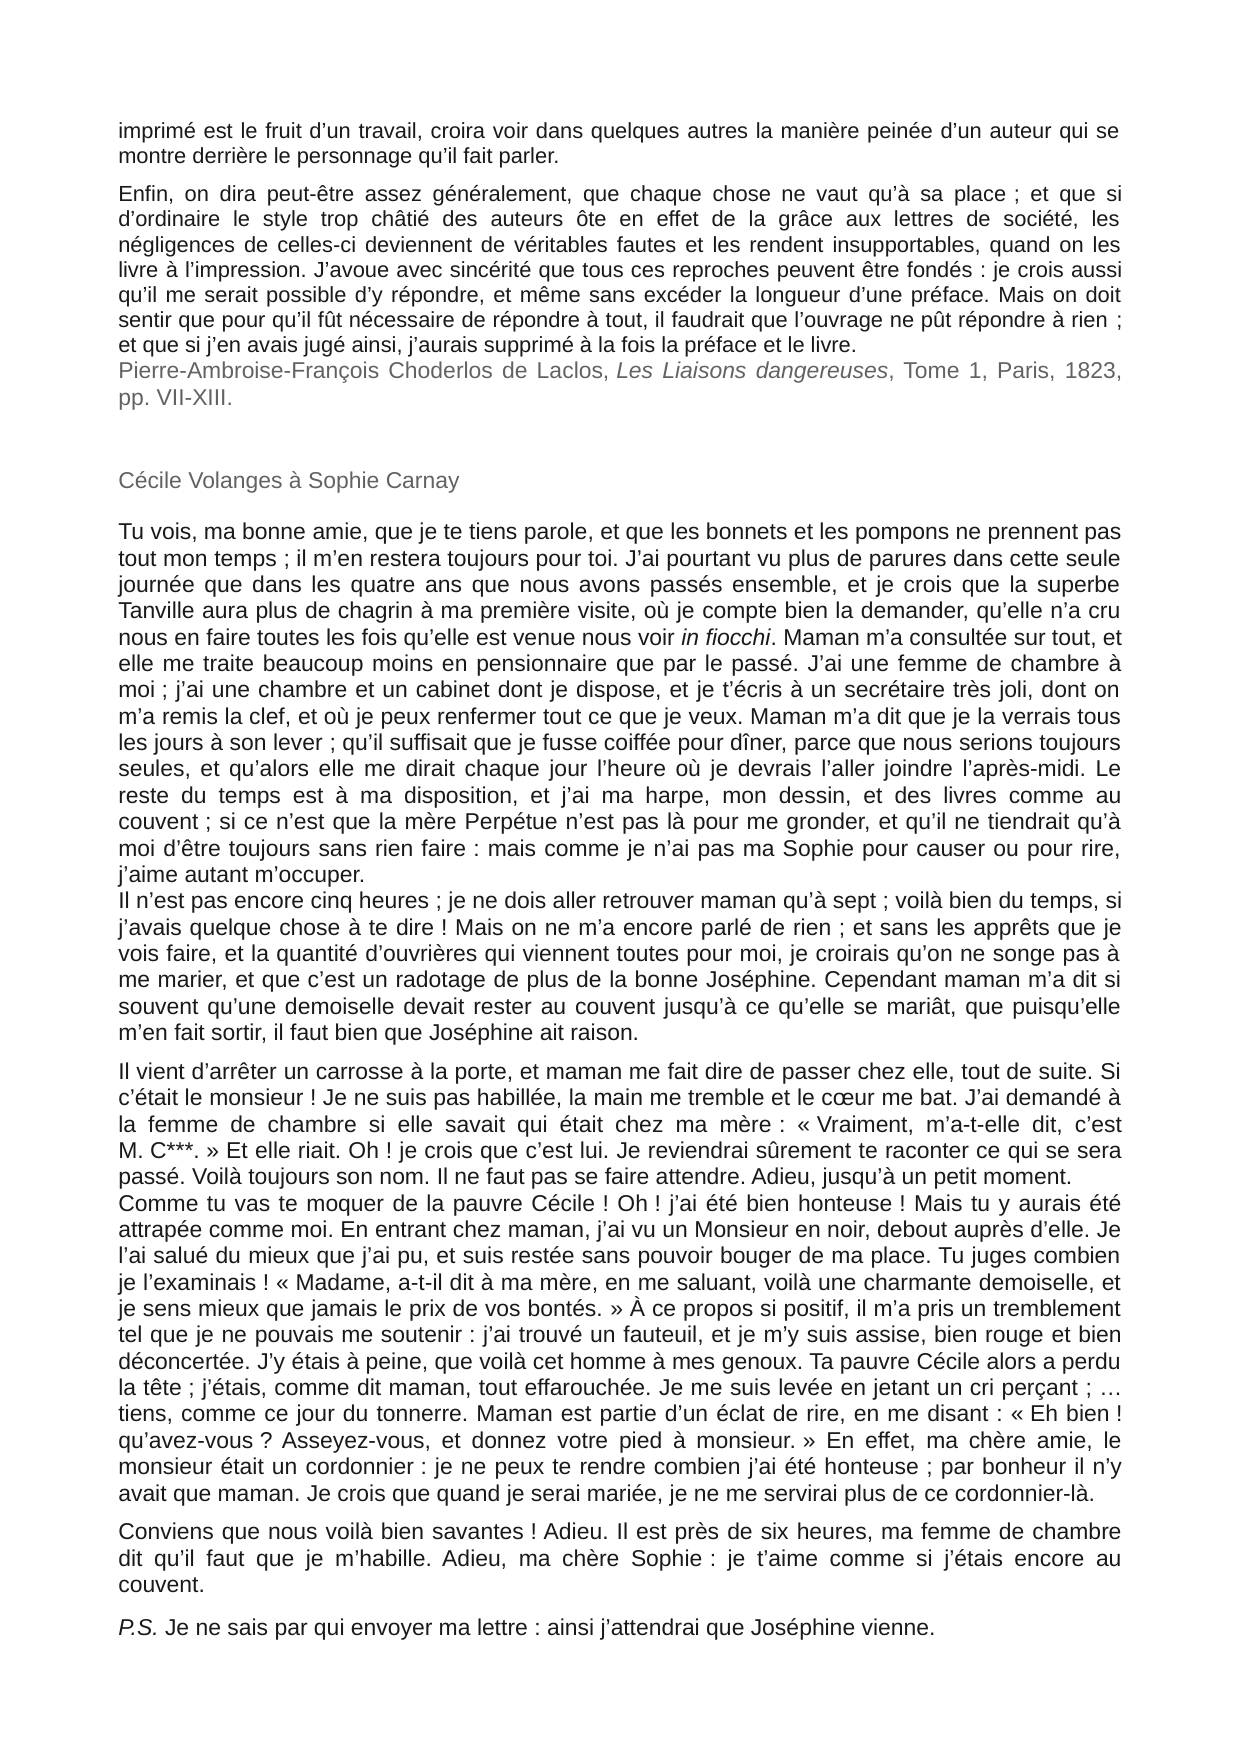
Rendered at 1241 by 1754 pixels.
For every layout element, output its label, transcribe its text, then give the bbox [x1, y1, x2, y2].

text Il vient d’arrêter un carrosse à la porte, et maman me fait dire de passer chez elle, tout de suite. Si c’était le monsieur ! Je ne suis pas habillée, la main me tremble et le cœur me bat. J’ai demandé à la femme de chambre si elle savait qui était chez ma mère : « Vraiment, m’a-t-elle dit, c’est M. C***. » Et elle riait. Oh ! je crois que c’est lui. Je reviendrai sûrement te raconter ce qui se sera passé. Voilà toujours son nom. Il ne faut pas se faire attendre. Adieu, jusqu’à un petit moment. [118, 1058, 1122, 1189]
text Enfin, on dira peut-être assez généralement, que chaque chose ne vaut qu’à sa place ; et que si d’ordinaire le style trop châtié des auteurs ôte en effet de la grâce aux lettres de société, les négligences de celles-ci deviennent de véritables fautes et les rendent insupportables, quand on les livre à l’impression. J’avoue avec sincérité que tous ces reproches peuvent être fondés : je crois aussi qu’il me serait possible d’y répondre, et même sans excéder la longueur d’une préface. Mais on doit sentir que pour qu’il fût nécessaire de répondre à tout, il faudrait que l’ouvrage ne pût répondre à rien ; et que si j’en avais jugé ainsi, j’aurais supprimé à la fois la préface et le livre. [118, 181, 1122, 357]
text imprimé est le fruit d’un travail, croira voir dans quelques autres la manière peinée d’un auteur qui se montre derrière le personnage qu’il fait parler. [118, 118, 1122, 168]
text Cécile Volanges à Sophie Carnay [118, 467, 1122, 493]
text Il n’est pas encore cinq heures ; je ne dois aller retrouver maman qu’à sept ; voilà bien du temps, si j’avais quelque chose à te dire ! Mais on ne m’a encore parlé de rien ; et sans les apprêts que je vois faire, et la quantité d’ouvrières qui viennent toutes pour moi, je croirais qu’on ne songe pas à me marier, et que c’est un radotage de plus de la bonne Joséphine. Cependant maman m’a dit si souvent qu’une demoiselle devait rester au couvent jusqu’à ce qu’elle se mariât, que puisqu’elle m’en fait sortir, il faut bien que Joséphine ait raison. [118, 887, 1122, 1045]
text Pierre-Ambroise-François Choderlos de Laclos, Les Liaisons dangereuses, Tome 1, Paris, 1823, pp. VII-XIII. [118, 357, 1122, 410]
text P.S. Je ne sais par qui envoyer ma lettre : ainsi j’attendrai que Joséphine vienne. [118, 1610, 1122, 1641]
text Tu vois, ma bonne amie, que je te tiens parole, et que les bonnets et les pompons ne prennent pas tout mon temps ; il m’en restera toujours pour toi. J’ai pourtant vu plus de parures dans cette seule journée que dans les quatre ans que nous avons passés ensemble, et je crois que la superbe Tanville aura plus de chagrin à ma première visite, où je compte bien la demander, qu’elle n’a cru nous en faire toutes les fois qu’elle est venue nous voir in fiocchi. Maman m’a consultée sur tout, et elle me traite beaucoup moins en pensionnaire que par le passé. J’ai une femme de chambre à moi ; j’ai une chambre et un cabinet dont je dispose, et je t’écris à un secrétaire très joli, dont on m’a remis la clef, et où je peux renfermer tout ce que je veux. Maman m’a dit que je la verrais tous les jours à son lever ; qu’il suffisait que je fusse coiffée pour dîner, parce que nous serions toujours seules, et qu’alors elle me dirait chaque jour l’heure où je devrais l’aller joindre l’après-midi. Le reste du temps est à ma disposition, et j’ai ma harpe, mon dessin, et des livres comme au couvent ; si ce n’est que la mère Perpétue n’est pas là pour me gronder, et qu’il ne tiendrait qu’à moi d’être toujours sans rien faire : mais comme je n’ai pas ma Sophie pour causer ou pour rire, j’aime autant m’occuper. [118, 518, 1122, 887]
text Comme tu vas te moquer de la pauvre Cécile ! Oh ! j’ai été bien honteuse ! Mais tu y aurais été attrapée comme moi. En entrant chez maman, j’ai vu un Monsieur en noir, debout auprès d’elle. Je l’ai salué du mieux que j’ai pu, et suis restée sans pouvoir bouger de ma place. Tu juges combien je l’examinais ! « Madame, a-t-il dit à ma mère, en me saluant, voilà une charmante demoiselle, et je sens mieux que jamais le prix de vos bontés. » À ce propos si positif, il m’a pris un tremblement tel que je ne pouvais me soutenir : j’ai trouvé un fauteuil, et je m’y suis assise, bien rouge et bien déconcertée. J’y étais à peine, que voilà cet homme à mes genoux. Ta pauvre Cécile alors a perdu la tête ; j’étais, comme dit maman, tout effarouchée. Je me suis levée en jetant un cri perçant ; … tiens, comme ce jour du tonnerre. Maman est partie d’un éclat de rire, en me disant : « Eh bien ! qu’avez-vous ? Asseyez-vous, et donnez votre pied à monsieur. » En effet, ma chère amie, le monsieur était un cordonnier : je ne peux te rendre combien j’ai été honteuse ; par bonheur il n’y avait que maman. Je crois que quand je serai mariée, je ne me servirai plus de ce cordonnier-là. [118, 1189, 1122, 1506]
text Conviens que nous voilà bien savantes ! Adieu. Il est près de six heures, ma femme de chambre dit qu’il faut que je m’habille. Adieu, ma chère Sophie : je t’aime comme si j’étais encore au couvent. [118, 1518, 1122, 1597]
